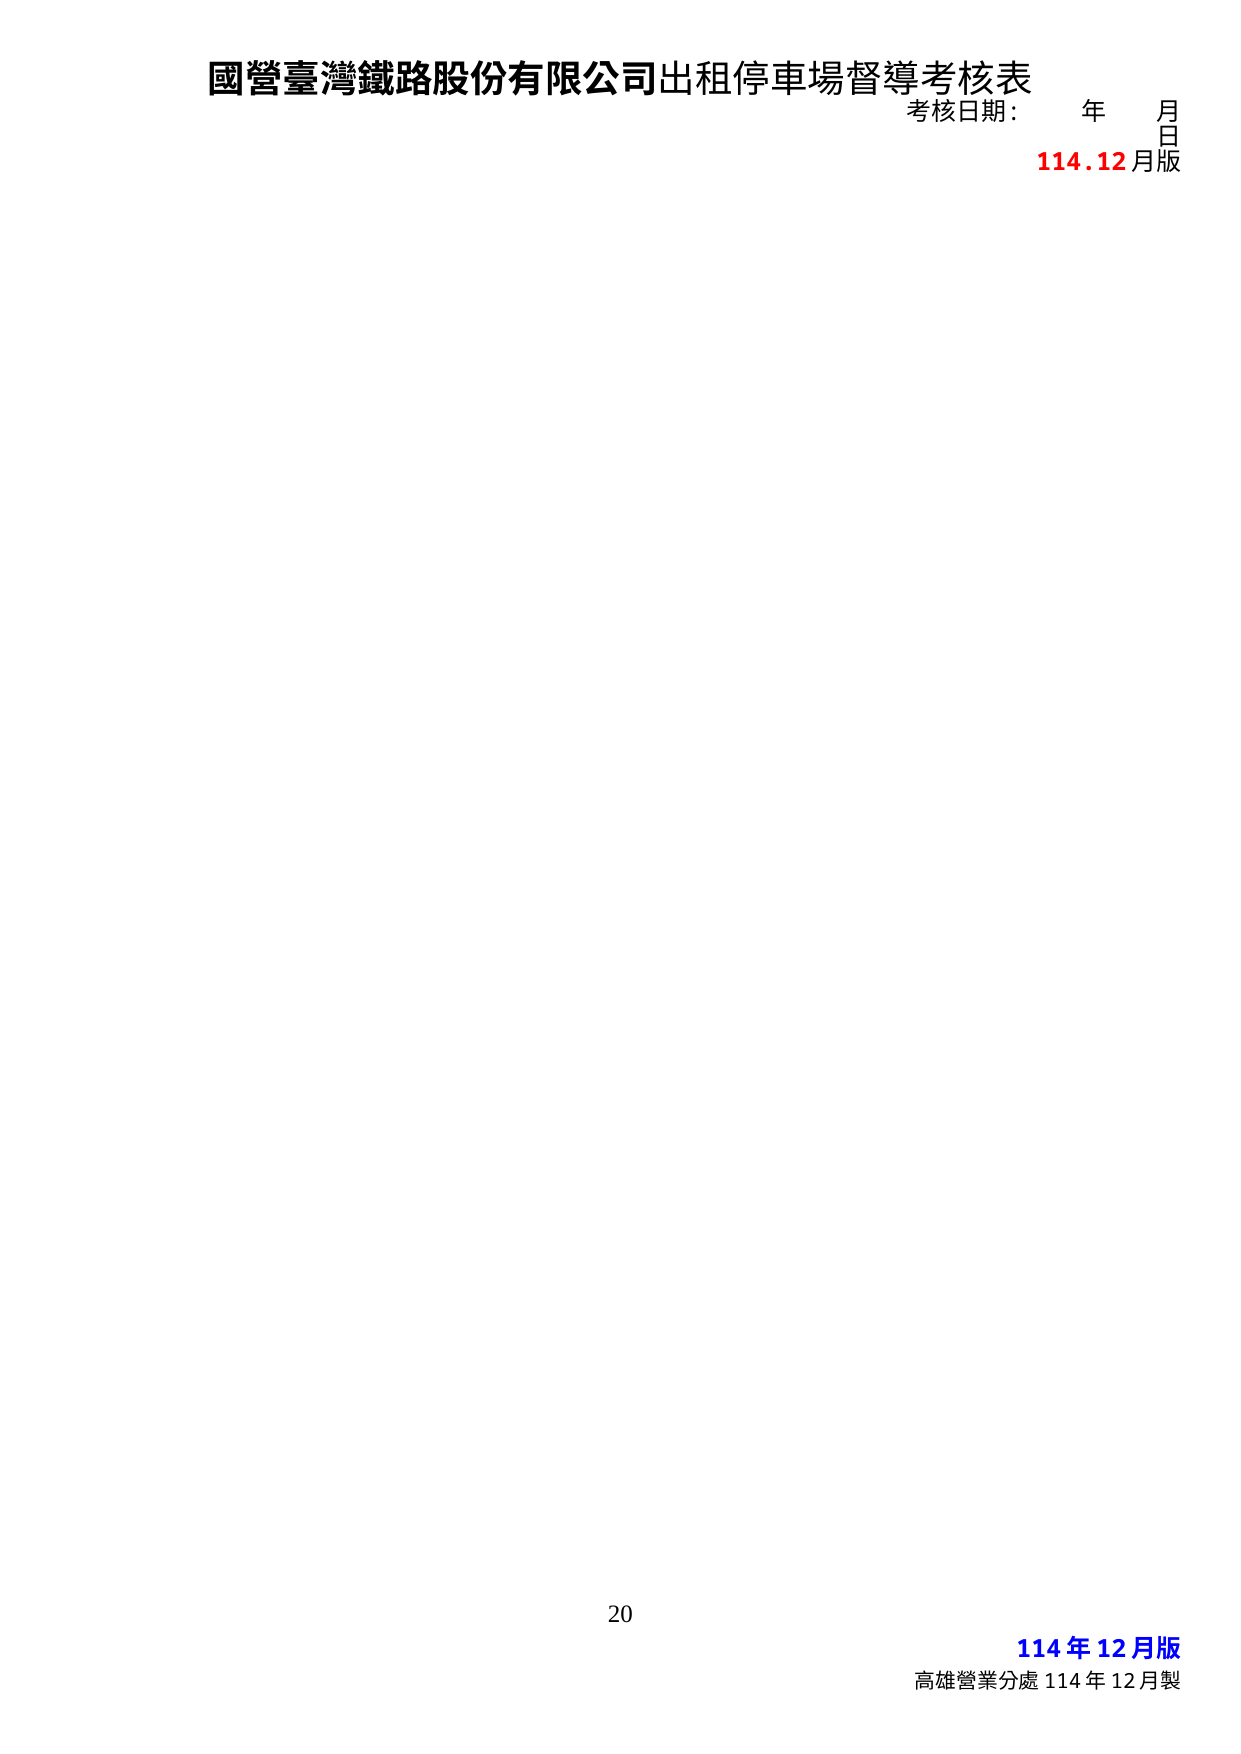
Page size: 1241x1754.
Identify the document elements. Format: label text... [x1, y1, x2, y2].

text 考核日期: 年 月 日 [59, 101, 1181, 151]
text 國營臺灣鐵路股份有限公司出租停車場督導考核表 [59, 59, 1181, 101]
text 114.12月版 [59, 151, 1181, 176]
